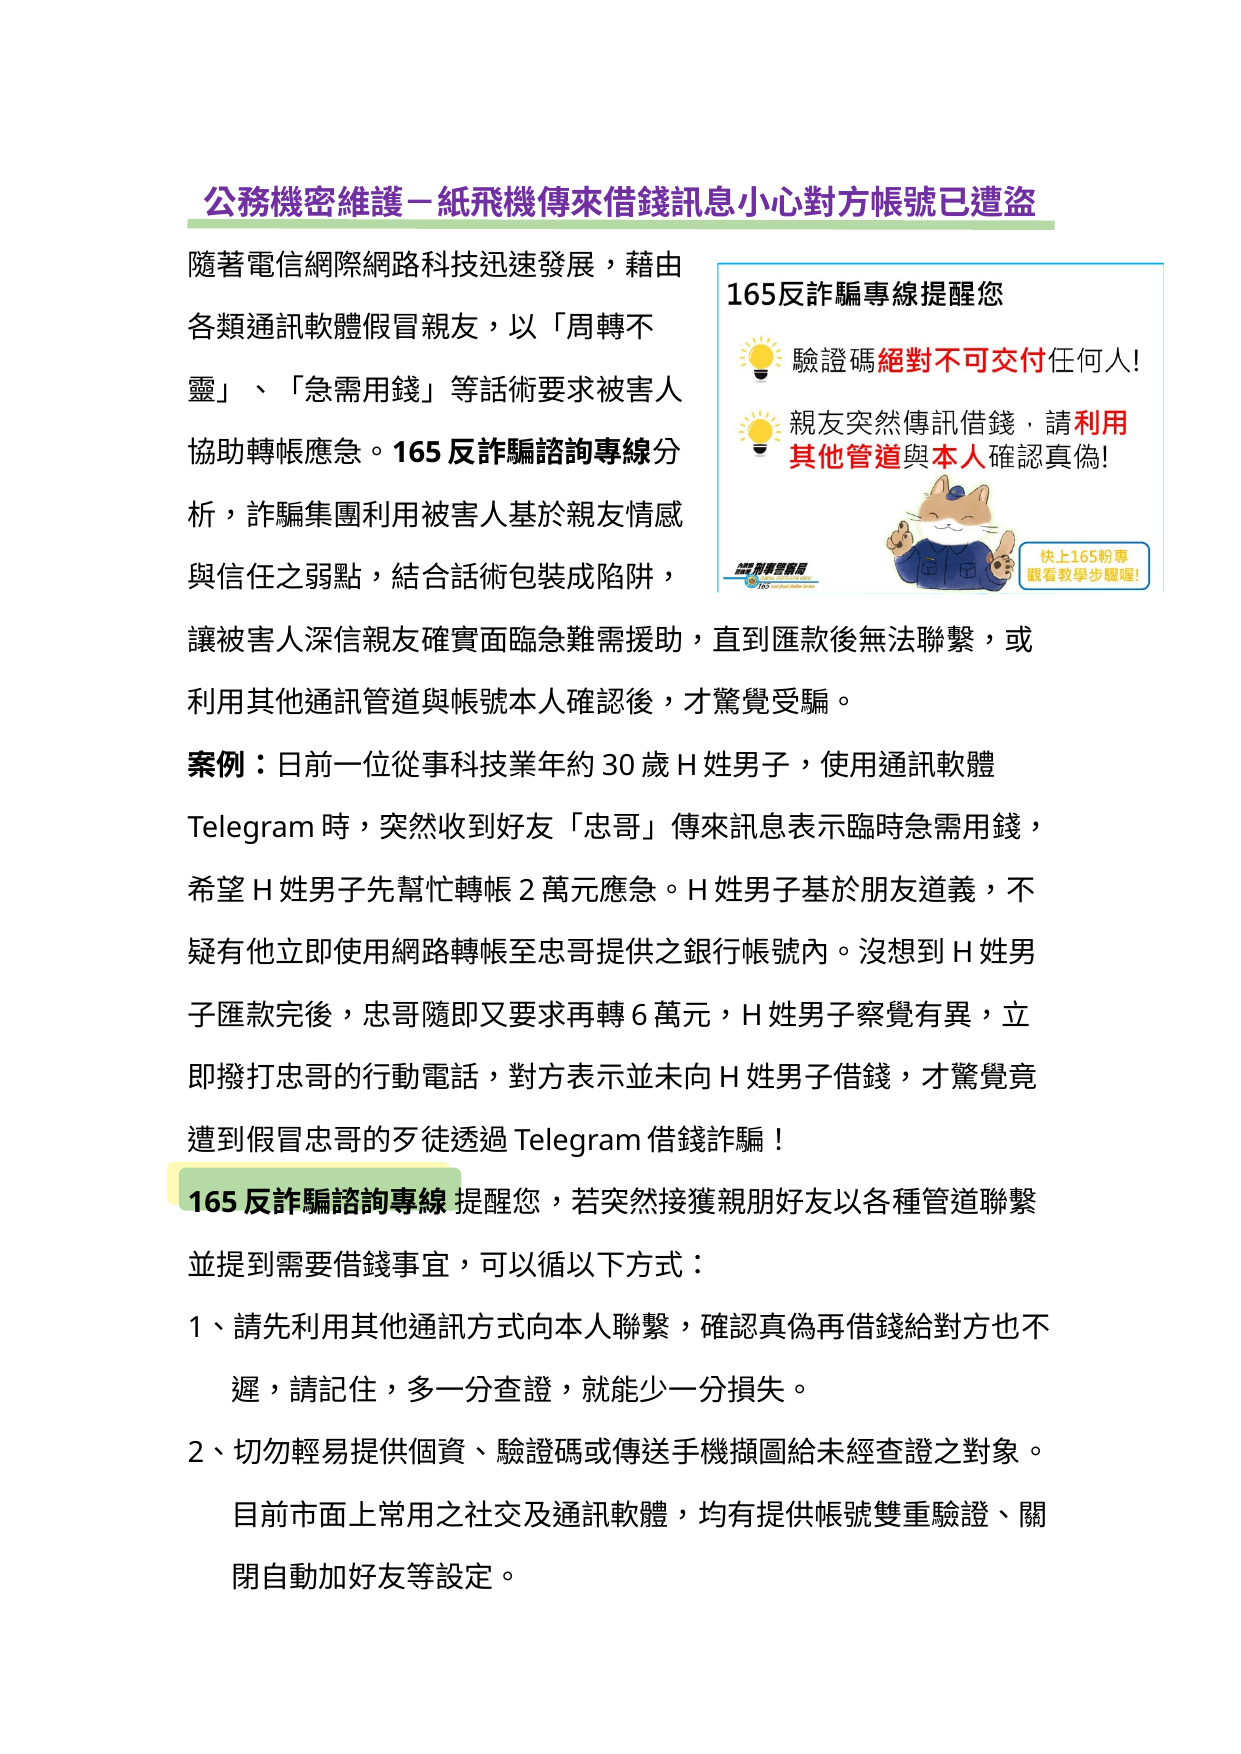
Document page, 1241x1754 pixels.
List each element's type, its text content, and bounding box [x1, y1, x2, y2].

text 1、請先利用其他通訊方式向本人聯繫，確認真偽再借錢給對方也不遲，請記住，多一分查證，就能少一分損失。 [187, 1283, 1053, 1408]
text 2、切勿輕易提供個資、驗證碼或傳送手機擷圖給未經查證之對象。目前市面上常用之社交及通訊軟體，均有提供帳號雙重驗證、關閉自動加好友等設定。 [187, 1408, 1053, 1596]
text 隨著電信網際網路科技迅速發展，藉由各類通訊軟體假冒親友，以「周轉不靈」、「急需用錢」等話術要求被害人協助轉帳應急。165反詐騙諮詢專線分析，詐騙集團利用被害人基於親友情感與信任之弱點，結合話術包裝成陷阱，讓被害人深信親友確實面臨急難需援助，直到匯款後無法聯繫，或利用其他通訊管道與帳號本人確認後，才驚覺受騙。 [187, 229, 1053, 721]
text 公務機密維護－紙飛機傳來借錢訊息小心對方帳號已遭盜 [187, 158, 1053, 220]
text 案例：日前一位從事科技業年約30歲H姓男子，使用通訊軟體Telegram時，突然收到好友「忠哥」傳來訊息表示臨時急需用錢，希望H姓男子先幫忙轉帳2萬元應急。H姓男子基於朋友道義，不疑有他立即使用網路轉帳至忠哥提供之銀行帳號內。沒想到H姓男子匯款完後，忠哥隨即又要求再轉6萬元，H姓男子察覺有異，立即撥打忠哥的行動電話，對方表示並未向H姓男子借錢，才驚覺竟遭到假冒忠哥的歹徒透過Telegram借錢詐騙！ [187, 721, 1053, 1158]
text 165反詐騙諮詢專線 提醒您，若突然接獲親朋好友以各種管道聯繫並提到需要借錢事宜，可以循以下方式： [187, 1158, 1053, 1283]
